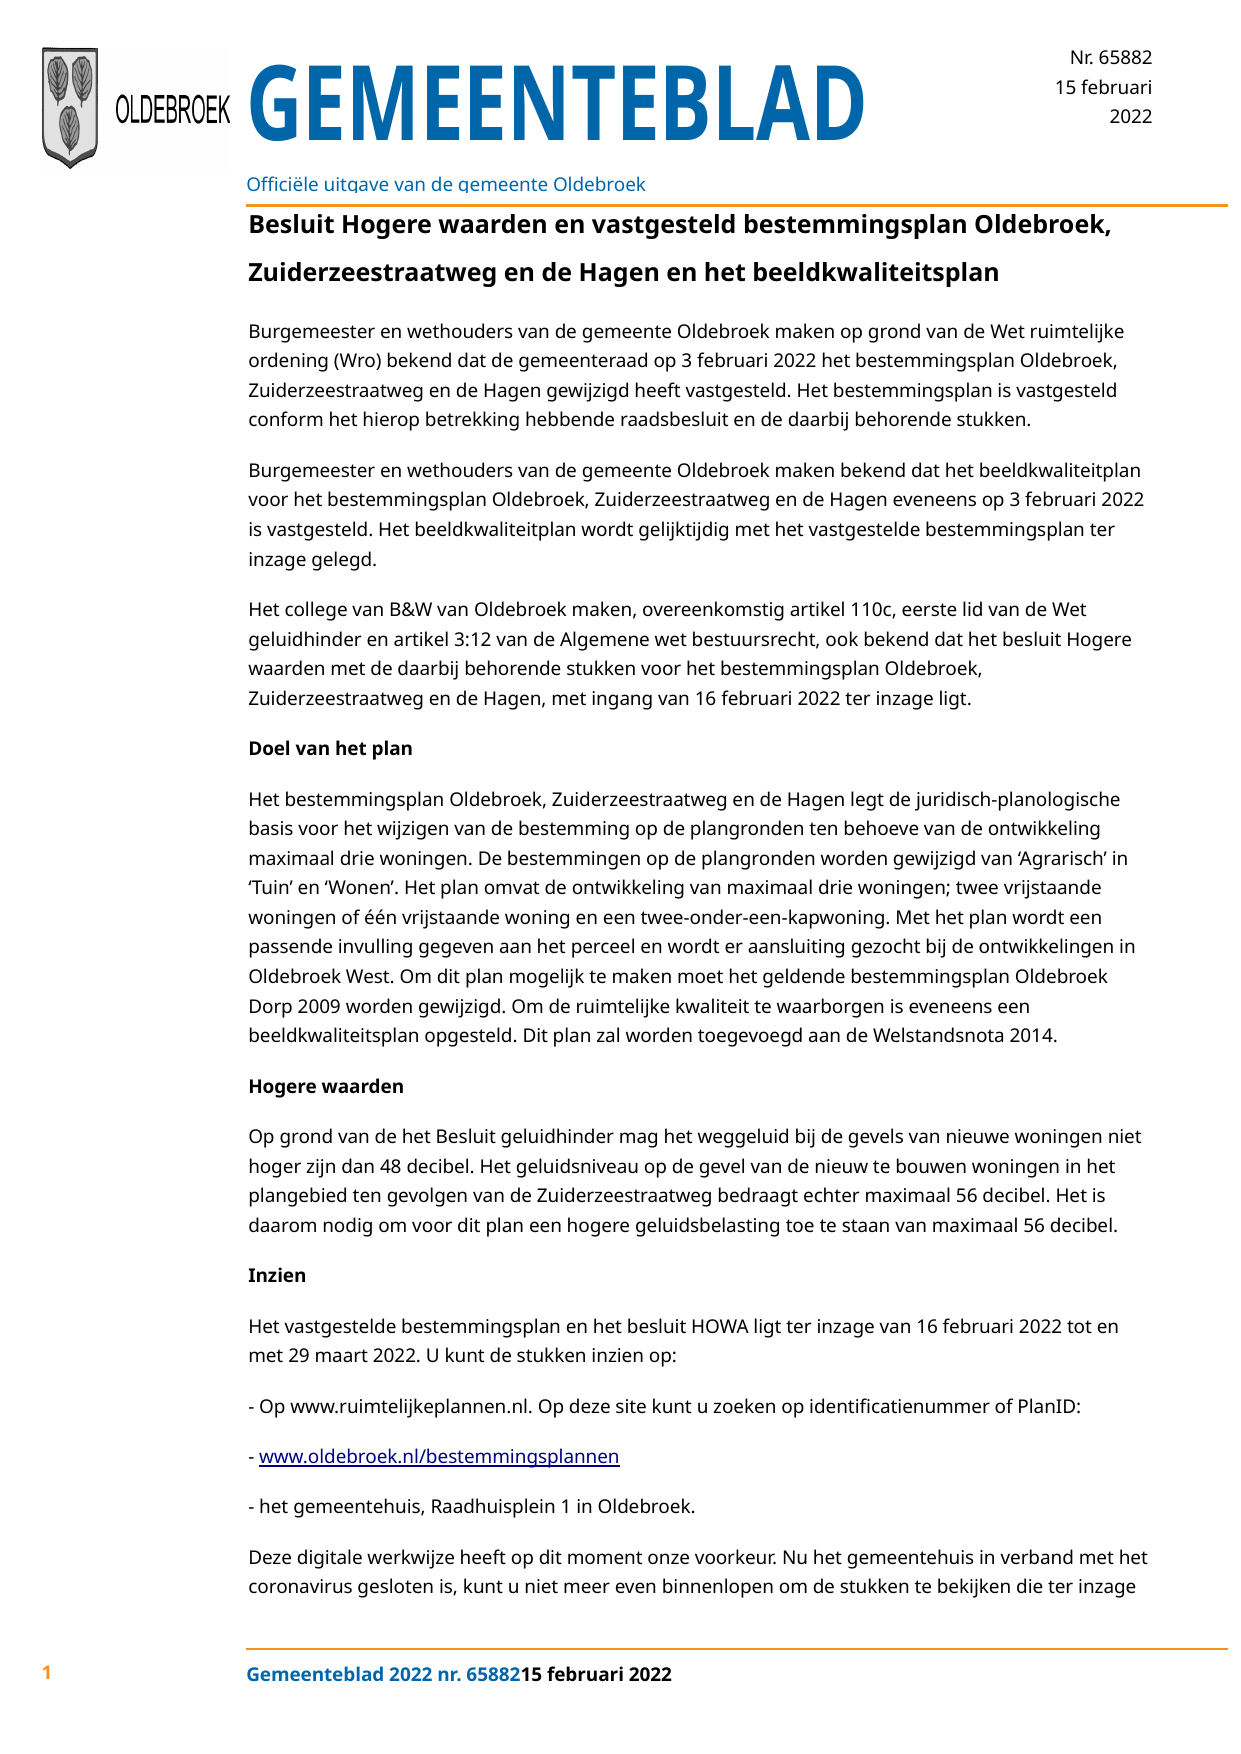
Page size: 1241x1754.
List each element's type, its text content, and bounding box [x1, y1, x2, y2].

text Burgemeester en wethouders van de gemeente Oldebroek maken bekend dat het beeldkwaliteitplan voor het bestemmingsplan Oldebroek, Zuiderzeestraatweg en de Hagen eveneens op 3 februari 2022 is vastgesteld. Het beeldkwaliteitplan wordt gelijktijdig met het vastgestelde bestemmingsplan ter inzage gelegd. [248, 457, 1152, 572]
text Burgemeester en wethouders van de gemeente Oldebroek maken op grond van de Wet ruimtelijke ordening (Wro) bekend dat de gemeenteraad op 3 februari 2022 het bestemmingsplan Oldebroek, Zuiderzeestraatweg en de Hagen gewijzigd heeft vastgesteld. Het bestemmingsplan is vastgesteld conform het hierop betrekking hebbende raadsbesluit en de daarbij behorende stukken. [248, 318, 1152, 432]
text Doel van het plan [248, 735, 1152, 761]
text Op grond van de het Besluit geluidhinder mag het weggeluid bij de gevels van nieuwe woningen niet hoger zijn dan 48 decibel. Het geluidsniveau op de gevel van de nieuw te bouwen woningen in het plangebied ten gevolgen van de Zuiderzeestraatweg bedraagt echter maximaal 56 decibel. Het is daarom nodig om voor dit plan een hogere geluidsbelasting toe te staan van maximaal 56 decibel. [248, 1123, 1152, 1238]
text Het college van B&W van Oldebroek maken, overeenkomstig artikel 110c, eerste lid van de Wet geluidhinder en artikel 3:12 van de Algemene wet bestuursrecht, ook bekend dat het besluit Hogere waarden met de daarbij behorende stukken voor het bestemmingsplan Oldebroek, Zuiderzeestraatweg en de Hagen, met ingang van 16 februari 2022 ter inzage ligt. [248, 596, 1152, 711]
text Besluit Hogere waarden en vastgesteld bestemmingsplan Oldebroek, Zuiderzeestraatweg en de Hagen en het beeldkwaliteitsplan [248, 207, 1152, 288]
text Het bestemmingsplan Oldebroek, Zuiderzeestraatweg en de Hagen legt de juridisch-planologische basis voor het wijzigen van de bestemming op de plangronden ten behoeve van de ontwikkeling maximaal drie woningen. De bestemmingen op de plangronden worden gewijzigd van ‘Agrarisch’ in ‘Tuin’ en ‘Wonen’. Het plan omvat de ontwikkeling van maximaal drie woningen; twee vrijstaande woningen of één vrijstaande woning en een twee-onder-een-kapwoning. Met het plan wordt een passende invulling gegeven aan het perceel en wordt er aansluiting gezocht bij de ontwikkelingen in Oldebroek West. Om dit plan mogelijk te maken moet het geldende bestemmingsplan Oldebroek Dorp 2009 worden gewijzigd. Om de ruimtelijke kwaliteit te waarborgen is eveneens een beeldkwaliteitsplan opgesteld. Dit plan zal worden toegevoegd aan de Welstandsnota 2014. [248, 786, 1152, 1048]
text - het gemeentehuis, Raadhuisplein 1 in Oldebroek. [248, 1494, 1152, 1519]
text - Op www.ruimtelijkeplannen.nl. Op deze site kunt u zoeken op identificatienummer of PlanID: [248, 1393, 1152, 1419]
text Hogere waarden [248, 1073, 1152, 1099]
picture [41, 47, 231, 172]
text Inzien [248, 1262, 1152, 1288]
text Het vastgestelde bestemmingsplan en het besluit HOWA ligt ter inzage van 16 februari 2022 tot en met 29 maart 2022. U kunt de stukken inzien op: [248, 1313, 1152, 1368]
text - www.oldebroek.nl/bestemmingsplannen [248, 1443, 1152, 1469]
text Deze digitale werkwijze heeft op dit moment onze voorkeur. Nu het gemeentehuis in verband met het coronavirus gesloten is, kunt u niet meer even binnenlopen om de stukken te bekijken die ter inzage [248, 1544, 1152, 1599]
